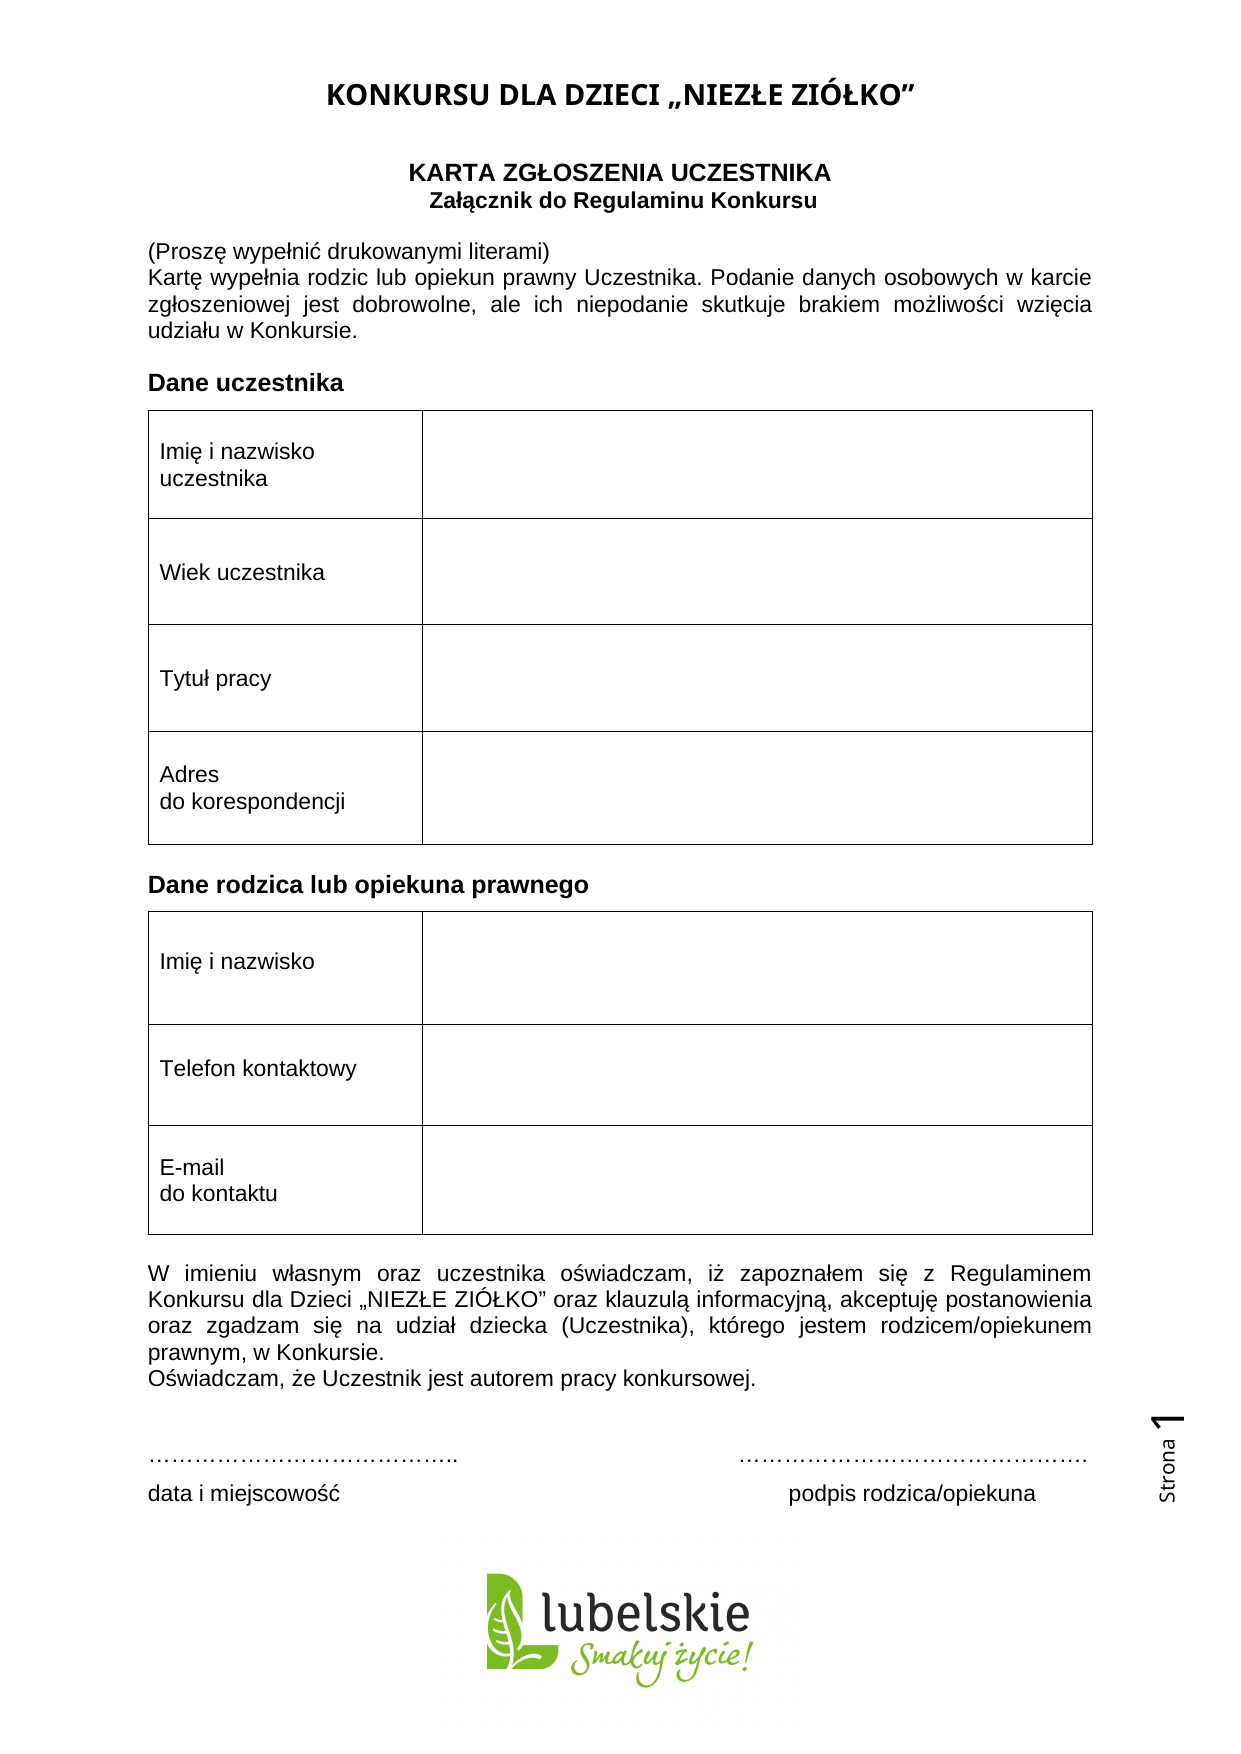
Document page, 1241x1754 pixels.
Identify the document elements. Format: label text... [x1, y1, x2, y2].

text data i miejscowość podpis rodzica/opiekuna [148, 1480, 1093, 1506]
table_cell [423, 1025, 1092, 1125]
table_cell Telefon kontaktowy [149, 1025, 422, 1125]
picture [434, 1530, 806, 1731]
table_cell Tytuł pracy [149, 625, 422, 731]
table_cell Adres do korespondencji [149, 732, 422, 844]
table_header Imię i nazwisko [149, 912, 422, 1024]
table_cell [423, 732, 1092, 844]
text Oświadczam, że Uczestnik jest autorem pracy konkursowej. [148, 1365, 1093, 1391]
table_header [423, 912, 1092, 1024]
table_header Imię i nazwisko uczestnika [149, 411, 422, 518]
text Kartę wypełnia rodzic lub opiekun prawny Uczestnika. Podanie danych osobowych w karcie zgłoszeniowej jest dobrowolne, ale ich niepodanie skutkuje brakiem możliwości wzięcia udziału w Konkursie. [148, 264, 1093, 343]
text W imieniu własnym oraz uczestnika oświadczam, iż zapoznałem się z Regulaminem Konkursu dla Dzieci „NIEZŁE ZIÓŁKO” oraz klauzulą informacyjną, akceptuję postanowienia oraz zgadzam się na udział dziecka (Uczestnika), którego jestem rodzicem/opiekunem prawnym, w Konkursie. [148, 1259, 1093, 1365]
subtitle KARTA ZGŁOSZENIA UCZESTNIKA [148, 158, 1093, 187]
table_cell E-mail do kontaktu [149, 1126, 422, 1233]
table_cell Wiek uczestnika [149, 519, 422, 624]
subtitle Dane rodzica lub opiekuna prawnego [148, 870, 1093, 898]
text Załącznik do Regulaminu Konkursu [148, 187, 1093, 213]
table_cell [423, 1126, 1092, 1233]
subtitle Dane uczestnika [148, 368, 1093, 397]
text (Proszę wypełnić drukowanymi literami) [148, 238, 1093, 264]
table_cell [423, 519, 1092, 624]
table_cell [423, 625, 1092, 731]
text ………………………………….. ………………………………………. [148, 1441, 1093, 1468]
table_header [423, 411, 1092, 518]
